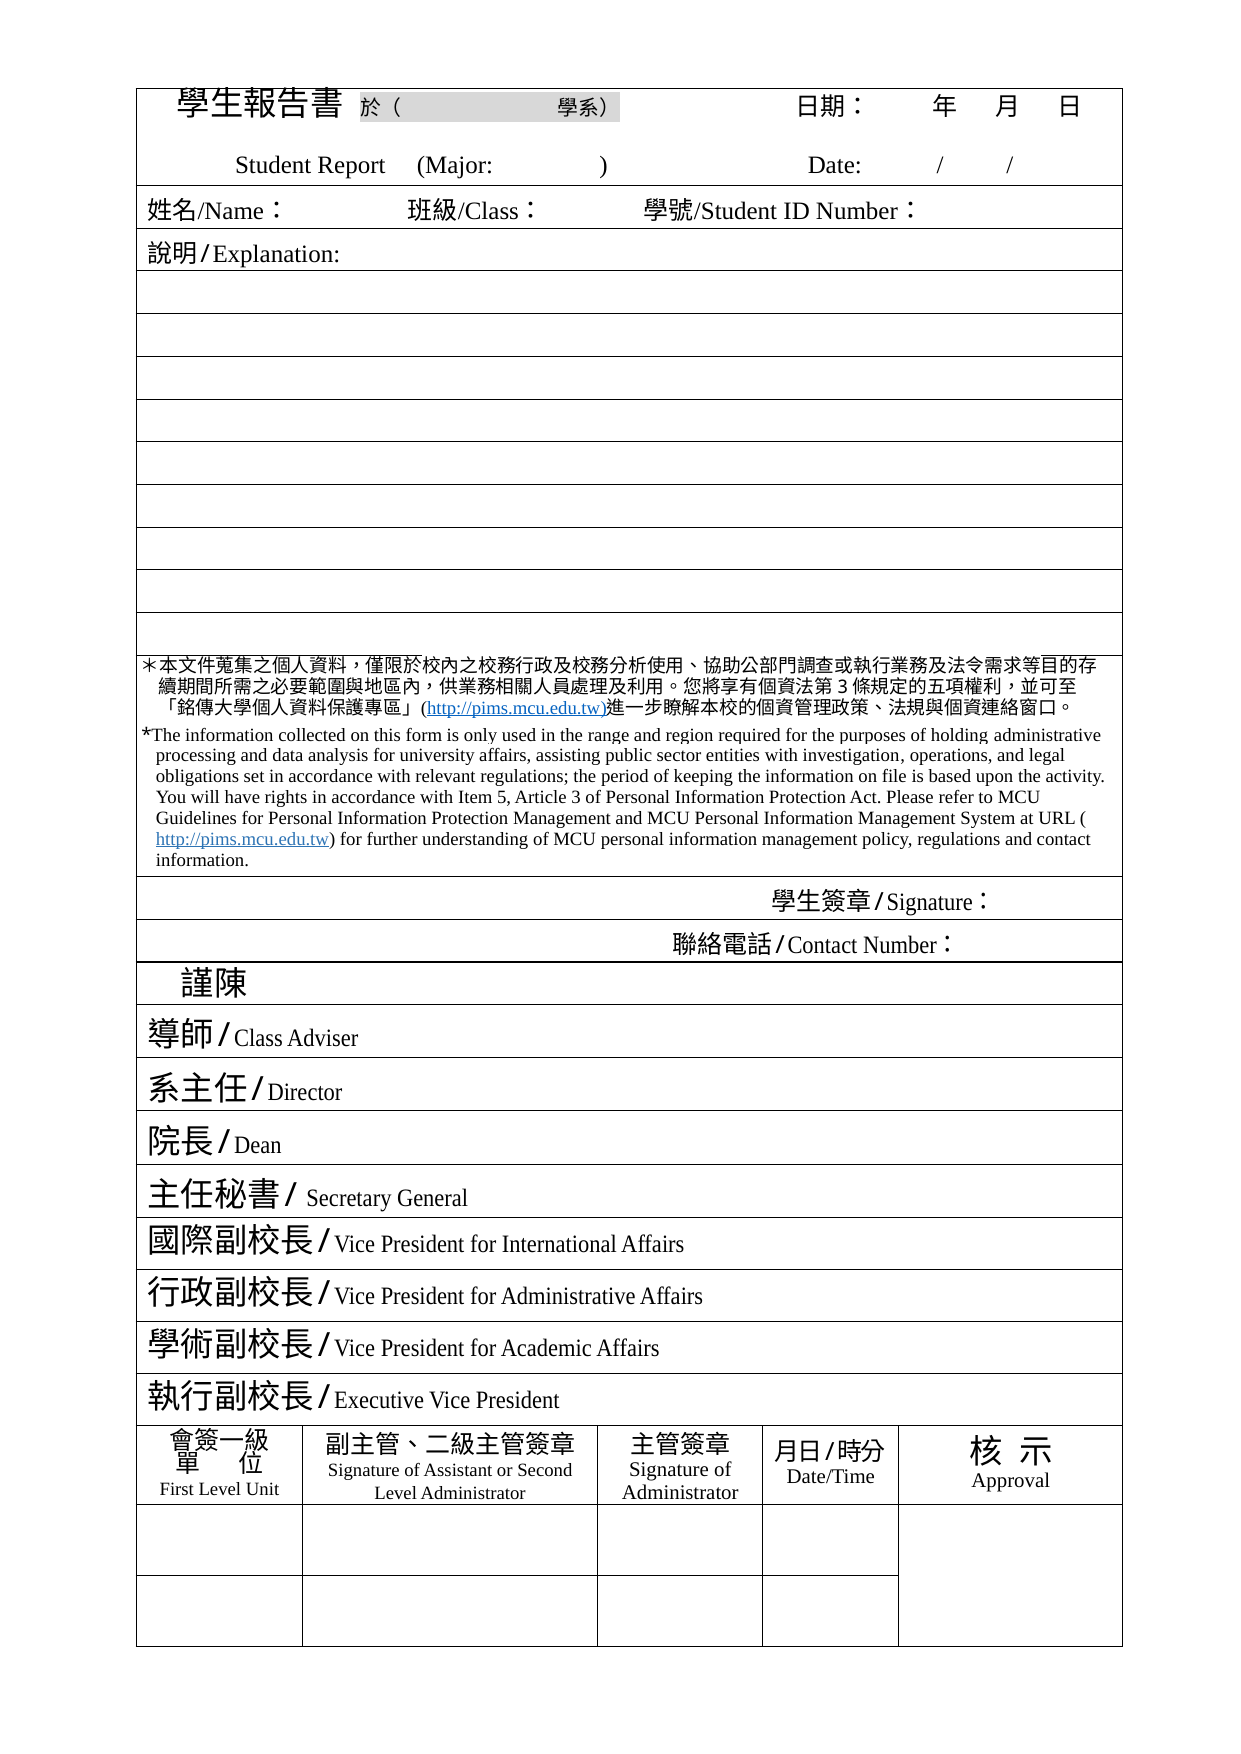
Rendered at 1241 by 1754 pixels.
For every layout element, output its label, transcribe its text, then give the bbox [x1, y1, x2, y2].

table_cell 聯絡電話/Contact Number： [137, 920, 1122, 961]
table_cell [137, 357, 1122, 398]
table_cell [598, 1576, 762, 1646]
table_cell 謹陳 [137, 963, 1122, 1004]
table_cell 學術副校長/Vice President for Academic Affairs [137, 1322, 1122, 1373]
table_cell 系主任/Director [137, 1058, 1122, 1110]
table_cell 學生簽章/Signature： [137, 877, 1122, 919]
table_cell [899, 1505, 1122, 1646]
table_cell 執行副校長/Executive Vice President [137, 1374, 1122, 1425]
table_cell [137, 271, 1122, 313]
table_cell [137, 1576, 302, 1646]
table_cell 院長/Dean [137, 1111, 1122, 1163]
table_cell [598, 1505, 762, 1575]
table_cell 導師/Class Adviser [137, 1005, 1122, 1057]
table_cell 月日/時分 Date/Time [763, 1426, 898, 1504]
table_cell 副主管、二級主管簽章 Signature of Assistant or Second Level Administrator [303, 1426, 597, 1504]
table_cell [137, 528, 1122, 569]
table_cell [137, 485, 1122, 527]
table_cell [137, 442, 1122, 484]
table_cell [137, 1505, 302, 1575]
table_cell 主管簽章 Signature of Administrator [598, 1426, 762, 1504]
table_cell 主任秘書/ Secretary General [137, 1165, 1122, 1217]
table_cell [137, 314, 1122, 356]
table_cell [763, 1576, 898, 1646]
table_cell 核 示 Approval [899, 1426, 1122, 1504]
table_cell [763, 1505, 898, 1575]
table_cell [137, 400, 1122, 441]
table_header 學生報告書 於（ 學系） 日期： 年 月 日 Student Report (Major: ) Date: / / [137, 89, 1122, 185]
table_cell 國際副校長/Vice President for International Affairs [137, 1218, 1122, 1269]
table_cell 姓名/Name： 班級/Class： 學號/Student ID Number： [137, 186, 1122, 228]
table_cell [303, 1576, 597, 1646]
table_cell 說明/Explanation: [137, 229, 1122, 270]
table_cell [303, 1505, 597, 1575]
table_cell 行政副校長/Vice President for Administrative Affairs [137, 1270, 1122, 1321]
table_cell [137, 613, 1122, 655]
table_cell ＊本文件蒐集之個人資料，僅限於校內之校務行政及校務分析使用、協助公部門調查或執行業務及法令需求等目的存續期間所需之必要範圍與地區內，供業務相關人員處理及利用。您將享有個資法第3條規定的五項權利，並可至「銘傳大學個人資料保護專區」(http://pims.mcu.edu.tw)進一步瞭解本校的個資管理政策、法規與個資連絡窗口。 *The information collected on this form is only used in the range and region required for the purposes of holding administrative processing and data analysis for university affairs, assisting public sector entities with investigation, operations, and legal obligations set in accordance with relevant regulations; the period of keeping the information on file is based upon the activity. You will have rights in accordance with Item 5, Article 3 of Personal Information Protection Act. Please refer to MCU Guidelines for Personal Information Protection Management and MCU Personal Information Management System at URL ( http://pims.mcu.edu.tw) for further understanding of MCU personal information management policy, regulations and contact information. [137, 656, 1122, 876]
table_cell 會簽一級 單 位 First Level Unit [137, 1426, 302, 1504]
table_cell [137, 570, 1122, 612]
